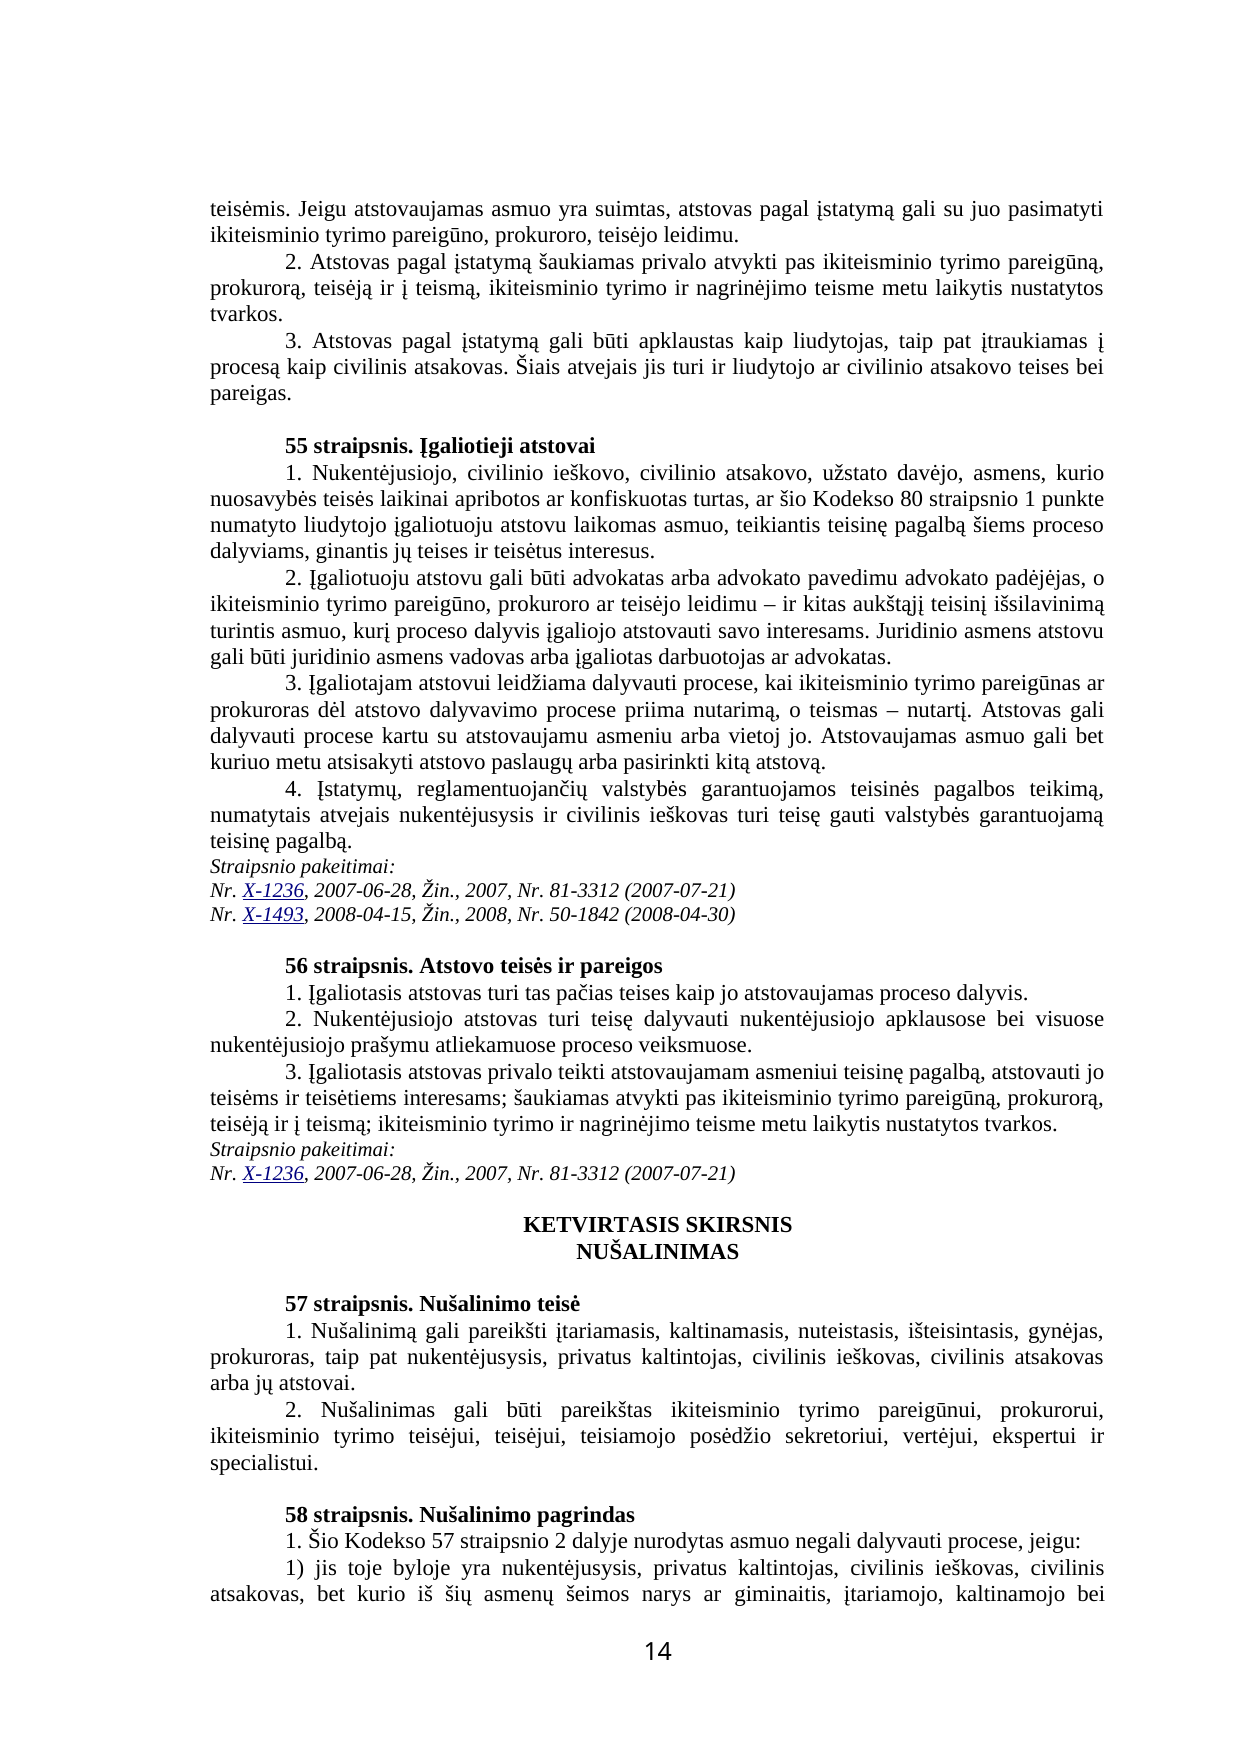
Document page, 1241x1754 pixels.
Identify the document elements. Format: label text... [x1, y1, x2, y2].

text 55 straipsnis. Įgaliotieji atstovai [210, 432, 1106, 458]
text Nr. X-1236, 2007-06-28, Žin., 2007, Nr. 81-3312 (2007-07-21) [210, 878, 1106, 902]
text 4. Įstatymų, reglamentuojančių valstybės garantuojamos teisinės pagalbos teikimą, numatytais atvejais nukentėjusysis ir civilinis ieškovas turi teisę gauti valstybės garantuojamą teisinę pagalbą. [210, 775, 1106, 854]
text 58 straipsnis. Nušalinimo pagrindas [210, 1501, 1106, 1528]
text 2. Nušalinimas gali būti pareikštas ikiteisminio tyrimo pareigūnui, prokurorui, ikiteisminio tyrimo teisėjui, teisėjui, teisiamojo posėdžio sekretoriui, vertėjui, ekspertui ir specialistui. [210, 1396, 1106, 1475]
text 1) jis toje byloje yra nukentėjusysis, privatus kaltintojas, civilinis ieškovas, civilinis atsakovas, bet kurio iš šių asmenų šeimos narys ar giminaitis, įtariamojo, kaltinamojo bei [210, 1554, 1106, 1607]
text 2. Įgaliotuoju atstovu gali būti advokatas arba advokato pavedimu advokato padėjėjas, o ikiteisminio tyrimo pareigūno, prokuroro ar teisėjo leidimu – ir kitas aukštąjį teisinį išsilavinimą turintis asmuo, kurį proceso dalyvis įgaliojo atstovauti savo interesams. Juridinio asmens atstovu gali būti juridinio asmens vadovas arba įgaliotas darbuotojas ar advokatas. [210, 564, 1106, 669]
text Nušalinimas [210, 1238, 1106, 1264]
subtitle Ketvirtasis skirsnis [210, 1211, 1106, 1238]
text 3. Įgaliotasis atstovas privalo teikti atstovaujamam asmeniui teisinę pagalbą, atstovauti jo teisėms ir teisėtiems interesams; šaukiamas atvykti pas ikiteisminio tyrimo pareigūną, prokurorą, teisėją ir į teismą; ikiteisminio tyrimo ir nagrinėjimo teisme metu laikytis nustatytos tvarkos. [210, 1058, 1106, 1137]
text Straipsnio pakeitimai: [210, 854, 1106, 878]
text Straipsnio pakeitimai: [210, 1137, 1106, 1161]
text 1. Nušalinimą gali pareikšti įtariamasis, kaltinamasis, nuteistasis, išteisintasis, gynėjas, prokuroras, taip pat nukentėjusysis, privatus kaltintojas, civilinis ieškovas, civilinis atsakovas arba jų atstovai. [210, 1317, 1106, 1396]
text 2. Nukentėjusiojo atstovas turi teisę dalyvauti nukentėjusiojo apklausose bei visuose nukentėjusiojo prašymu atliekamuose proceso veiksmuose. [210, 1005, 1106, 1058]
text 56 straipsnis. Atstovo teisės ir pareigos [210, 952, 1106, 979]
text Nr. X-1493, 2008-04-15, Žin., 2008, Nr. 50-1842 (2008-04-30) [210, 902, 1106, 926]
text Nr. X-1236, 2007-06-28, Žin., 2007, Nr. 81-3312 (2007-07-21) [210, 1161, 1106, 1185]
text 3. Atstovas pagal įstatymą gali būti apklaustas kaip liudytojas, taip pat įtraukiamas į procesą kaip civilinis atsakovas. Šiais atvejais jis turi ir liudytojo ar civilinio atsakovo teises bei pareigas. [210, 327, 1106, 406]
text 57 straipsnis. Nušalinimo teisė [210, 1290, 1106, 1317]
text 2. Atstovas pagal įstatymą šaukiamas privalo atvykti pas ikiteisminio tyrimo pareigūną, prokurorą, teisėją ir į teismą, ikiteisminio tyrimo ir nagrinėjimo teisme metu laikytis nustatytos tvarkos. [210, 248, 1106, 327]
text 1. Nukentėjusiojo, civilinio ieškovo, civilinio atsakovo, užstato davėjo, asmens, kurio nuosavybės teisės laikinai apribotos ar konfiskuotas turtas, ar šio Kodekso 80 straipsnio 1 punkte numatyto liudytojo įgaliotuoju atstovu laikomas asmuo, teikiantis teisinę pagalbą šiems proceso dalyviams, ginantis jų teises ir teisėtus interesus. [210, 458, 1106, 564]
text 3. Įgaliotajam atstovui leidžiama dalyvauti procese, kai ikiteisminio tyrimo pareigūnas ar prokuroras dėl atstovo dalyvavimo procese priima nutarimą, o teismas – nutartį. Atstovas gali dalyvauti procese kartu su atstovaujamu asmeniu arba vietoj jo. Atstovaujamas asmuo gali bet kuriuo metu atsisakyti atstovo paslaugų arba pasirinkti kitą atstovą. [210, 669, 1106, 775]
text teisėmis. Jeigu atstovaujamas asmuo yra suimtas, atstovas pagal įstatymą gali su juo pasimatyti ikiteisminio tyrimo pareigūno, prokuroro, teisėjo leidimu. [210, 195, 1106, 248]
text 1. Įgaliotasis atstovas turi tas pačias teises kaip jo atstovaujamas proceso dalyvis. [210, 979, 1106, 1005]
text 1. Šio Kodekso 57 straipsnio 2 dalyje nurodytas asmuo negali dalyvauti procese, jeigu: [210, 1528, 1106, 1554]
